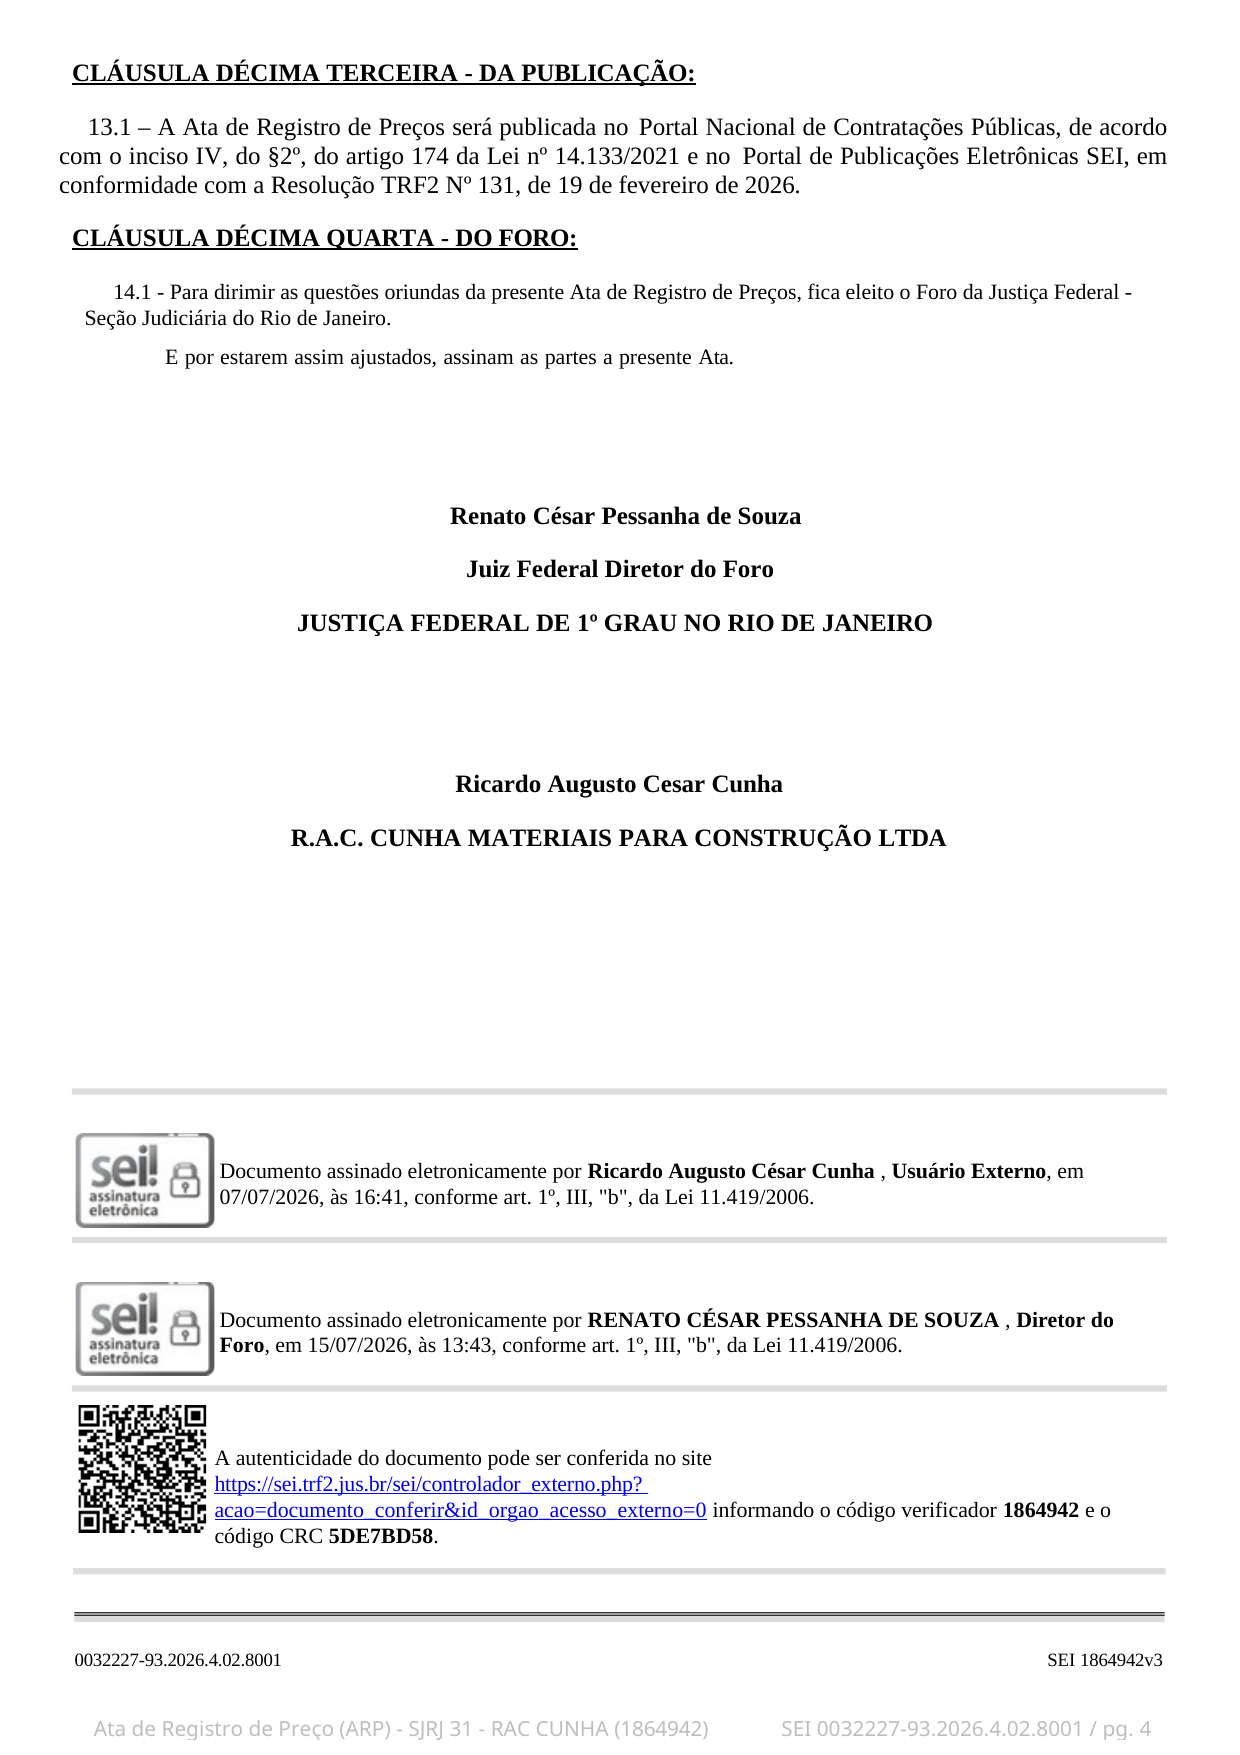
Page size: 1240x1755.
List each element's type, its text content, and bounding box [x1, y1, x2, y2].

subtitle CLÁUSULA DÉCIMA QUARTA - DO FORO: [72, 223, 1181, 252]
text Documento assinado eletronicamente por RENATO CÉSAR PESSANHA DE SOUZA , Diretor do Foro, em 15/07/2026, às 13:43, conforme art. 1º, III, "b", da Lei 11.419/2006. [219, 1307, 1155, 1358]
text E por estarem assim ajustados, assinam as partes a presente Ata. [165, 344, 1181, 369]
text A autenticidade do documento pode ser conferida no site https://sei.trf2.jus.br/sei/controlador_externo.php? acao=documento_conferir&id_orgao_acesso_externo=0 informando o código verificador 1864942 e o código CRC 5DE7BD58. [214, 1445, 1134, 1548]
text Ricardo Augusto Cesar Cunha [455, 769, 1181, 798]
text R.A.C. CUNHA MATERIAIS PARA CONSTRUÇÃO LTDA [291, 823, 1181, 852]
text 14.1 - Para dirimir as questões oriundas da presente Ata de Registro de Preços, fica eleito o Foro da Justiça Federal - Seção Judiciária do Rio de Janeiro. [84, 279, 1162, 330]
text Documento assinado eletronicamente por Ricardo Augusto César Cunha , Usuário Externo, em 07/07/2026, às 16:41, conforme art. 1º, III, "b", da Lei 11.419/2006. [219, 1158, 1181, 1209]
text Renato César Pessanha de Souza Juiz Federal Diretor do Foro [450, 501, 840, 583]
text JUSTIÇA FEDERAL DE 1º GRAU NO RIO DE JANEIRO [59, 608, 1171, 637]
text 0032227-93.2026.4.02.8001 SEI 1864942v3 [74, 1649, 1181, 1670]
list – A Ata de Registro de Preços será publicada no Portal Nacional de Contratações Públicas, de acordo com o inciso IV, do §2º, do artigo 174 da Lei nº 14.133/2021 e no Portal de Publicações Eletrônicas SEI, em conformidade com a Resolução TRF2 Nº 131, de 19 de fevereiro de 2026. [59, 112, 1168, 198]
subtitle CLÁUSULA DÉCIMA TERCEIRA - DA PUBLICAÇÃO: [72, 58, 1181, 87]
